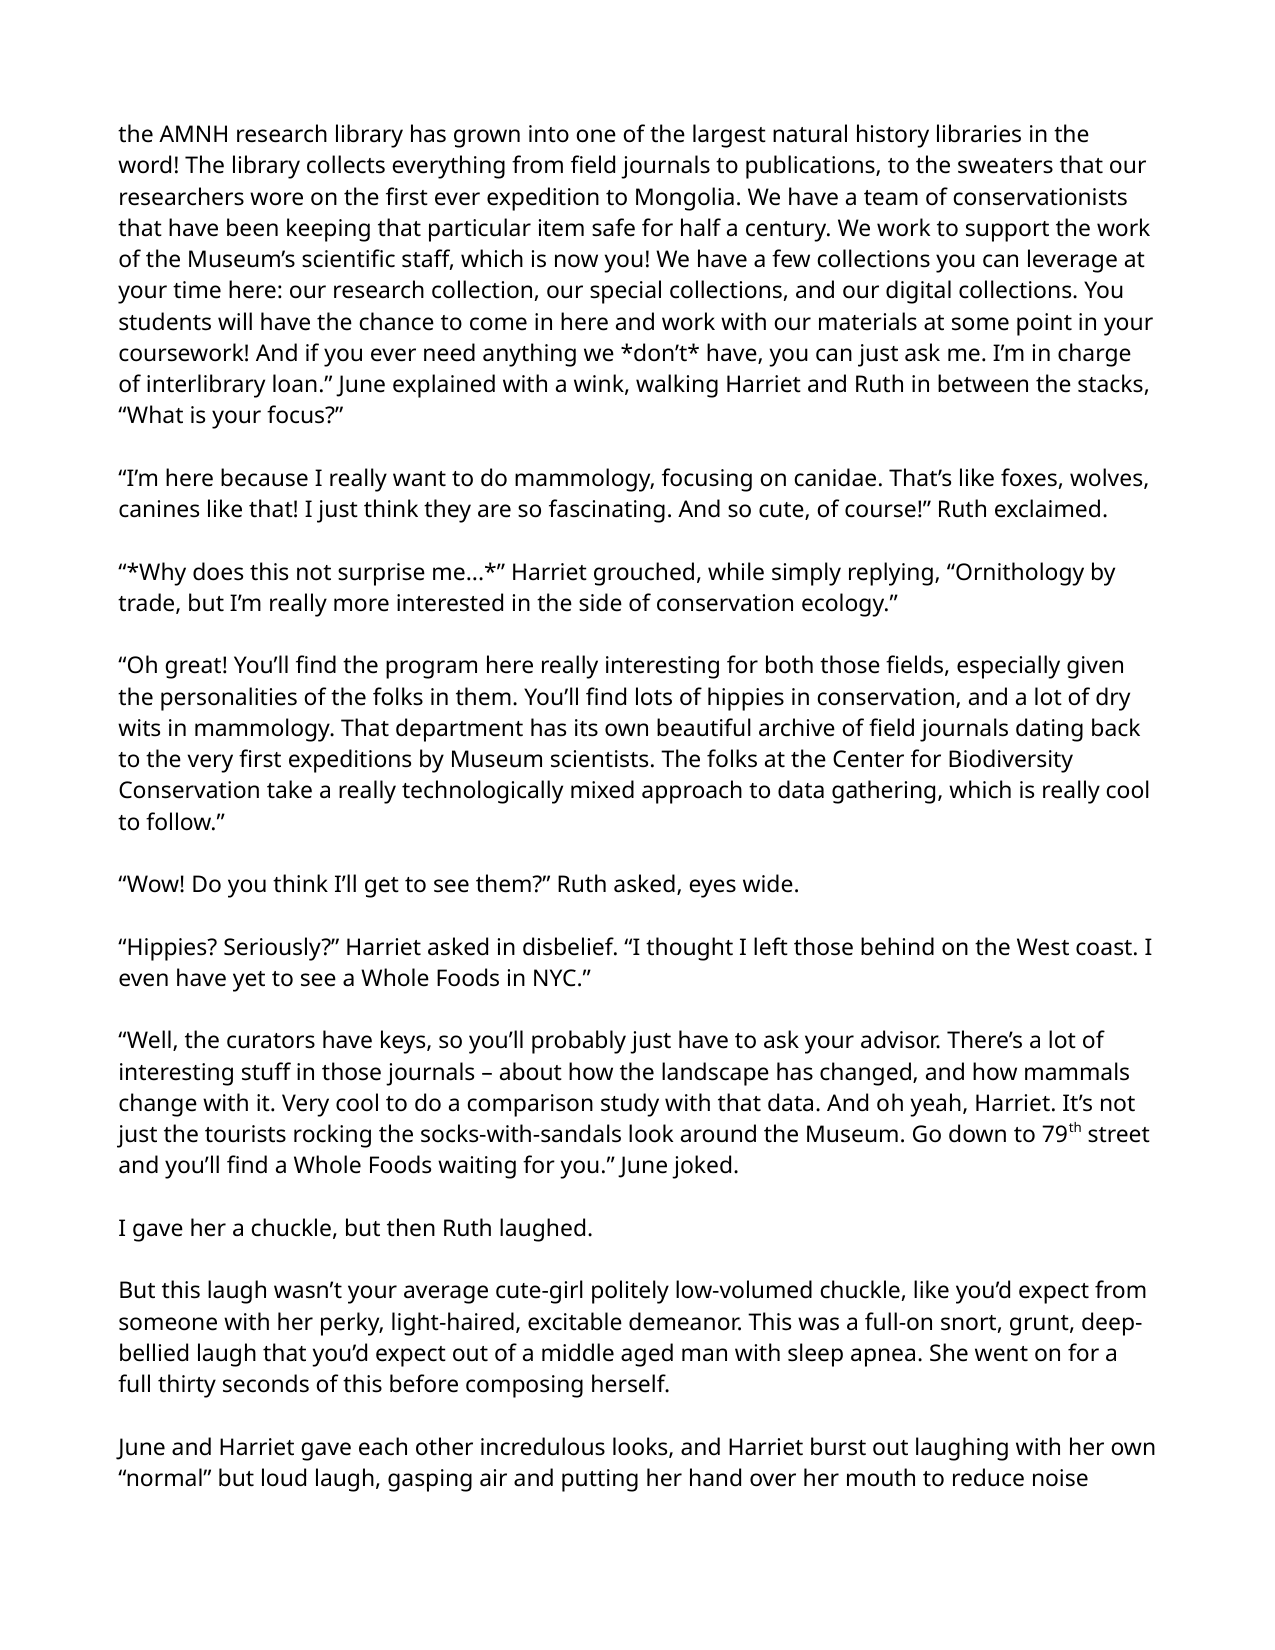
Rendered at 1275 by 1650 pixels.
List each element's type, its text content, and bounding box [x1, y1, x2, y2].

text “*Why does this not surprise me...*” Harriet grouched, while simply replying, “Ornithology by trade, but I’m really more interested in the side of conservation ecology.” [118, 556, 1157, 618]
text I gave her a chuckle, but then Ruth laughed. [118, 1212, 1157, 1243]
text “Wow! Do you think I’ll get to see them?” Ruth asked, eyes wide. [118, 868, 1157, 899]
text But this laugh wasn’t your average cute-girl politely low-volumed chuckle, like you’d expect from someone with her perky, light-haired, excitable demeanor. This was a full-on snort, grunt, deep-bellied laugh that you’d expect out of a middle aged man with sleep apnea. She went on for a full thirty seconds of this before composing herself. [118, 1274, 1157, 1431]
text “Hippies? Seriously?” Harriet asked in disbelief. “I thought I left those behind on the West coast. I even have yet to see a Whole Foods in NYC.” [118, 931, 1157, 993]
text the AMNH research library has grown into one of the largest natural history libraries in the word! The library collects everything from field journals to publications, to the sweaters that our researchers wore on the first ever expedition to Mongolia. We have a team of conservationists that have been keeping that particular item safe for half a century. We work to support the work of the Museum’s scientific staff, which is now you! We have a few collections you can leverage at your time here: our research collection, our special collections, and our digital collections. You students will have the chance to come in here and work with our materials at some point in your coursework! And if you ever need anything we *don’t* have, you can just ask me. I’m in charge of interlibrary loan.” June explained with a wink, walking Harriet and Ruth in between the stacks, “What is your focus?” [118, 118, 1157, 431]
text “I’m here because I really want to do mammology, focusing on canidae. That’s like foxes, wolves, canines like that! I just think they are so fascinating. And so cute, of course!” Ruth exclaimed. [118, 462, 1157, 524]
text “Oh great! You’ll find the program here really interesting for both those fields, especially given the personalities of the folks in them. You’ll find lots of hippies in conservation, and a lot of dry wits in mammology. That department has its own beautiful archive of field journals dating back to the very first expeditions by Museum scientists. The folks at the Center for Biodiversity Conservation take a really technologically mixed approach to data gathering, which is really cool to follow.” [118, 649, 1157, 837]
text June and Harriet gave each other incredulous looks, and Harriet burst out laughing with her own “normal” but loud laugh, gasping air and putting her hand over her mouth to reduce noise [118, 1431, 1157, 1493]
text “Well, the curators have keys, so you’ll probably just have to ask your advisor. There’s a lot of interesting stuff in those journals – about how the landscape has changed, and how mammals change with it. Very cool to do a comparison study with that data. And oh yeah, Harriet. It’s not just the tourists rocking the socks-with-sandals look around the Museum. Go down to 79th street and you’ll find a Whole Foods waiting for you.” June joked. [118, 1024, 1157, 1181]
